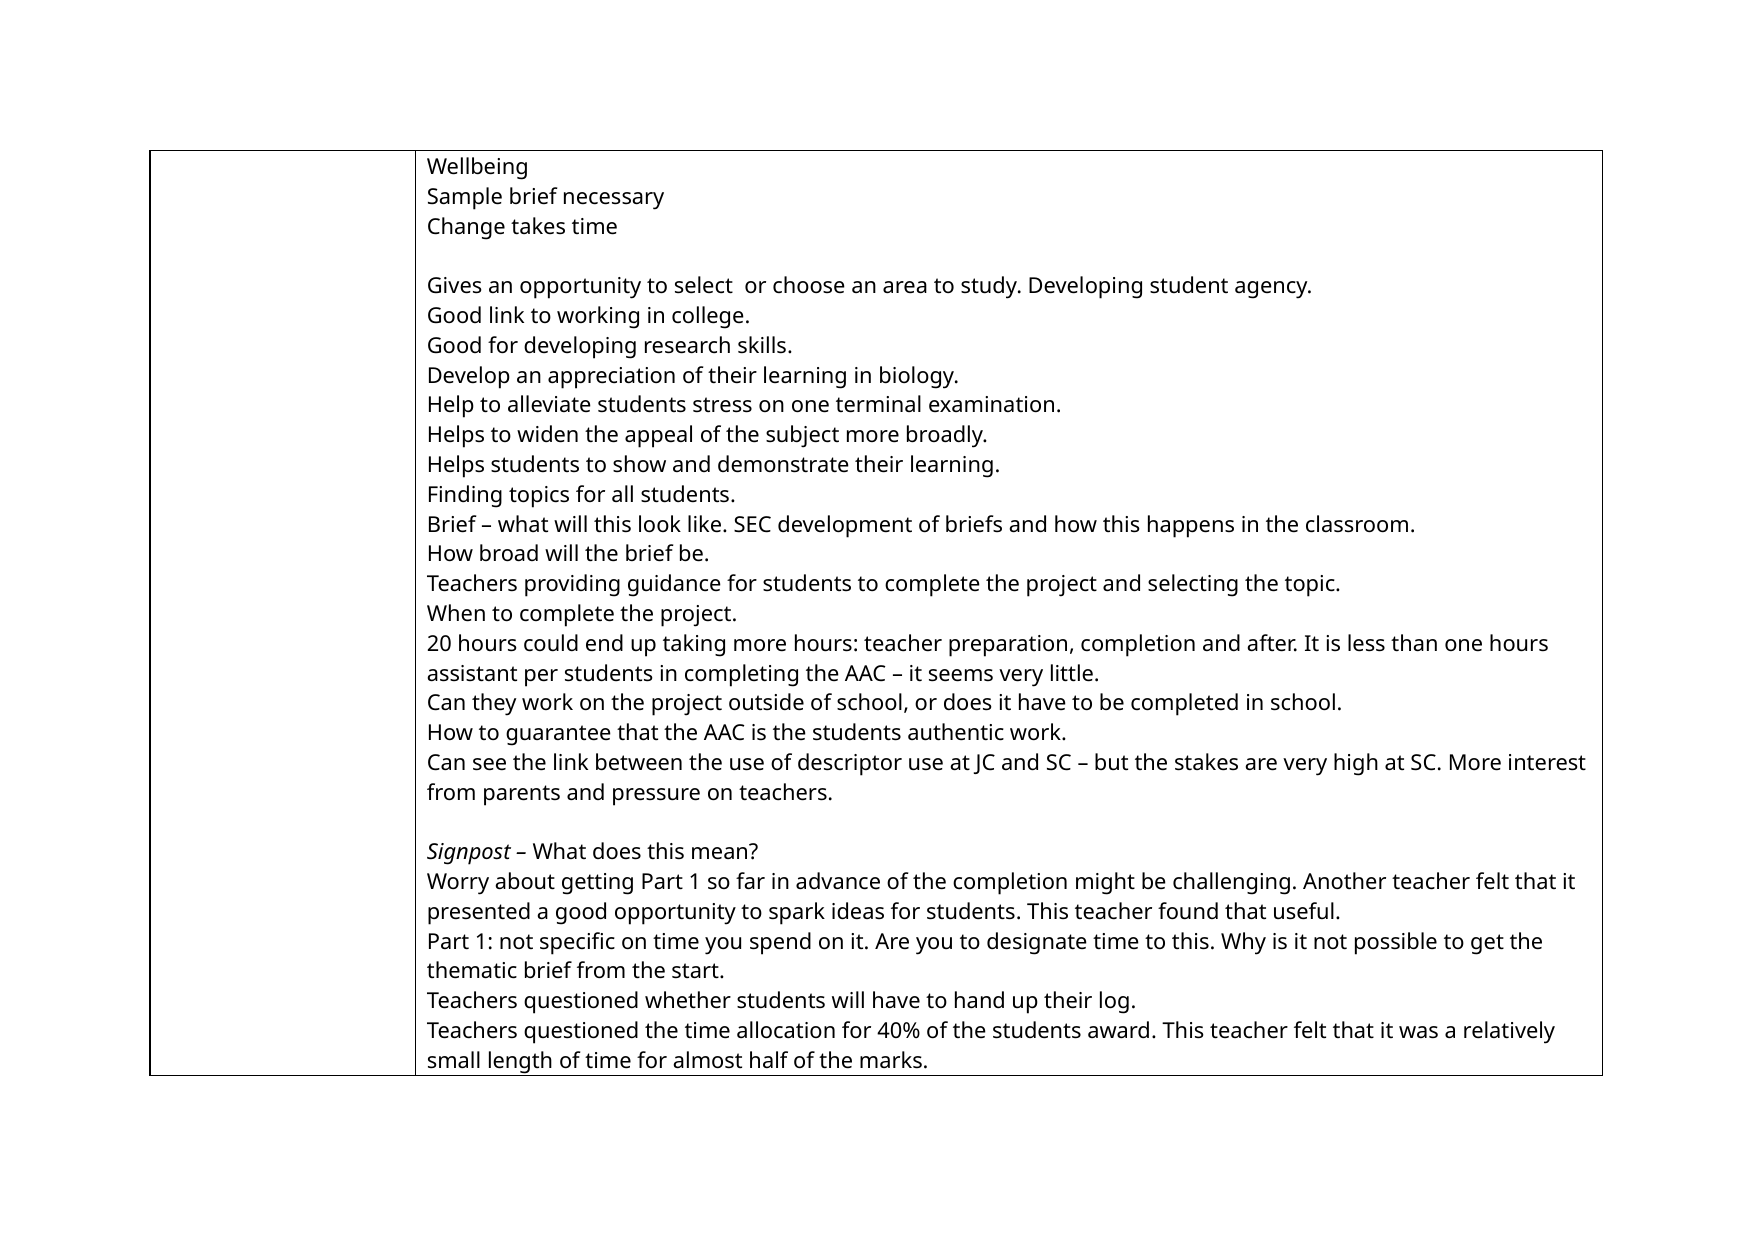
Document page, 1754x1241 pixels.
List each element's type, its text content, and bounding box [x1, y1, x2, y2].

table_cell Wellbeing Sample brief necessary Change takes time Gives an opportunity to select or choose an area to study. Developing student agency. Good link to working in college. Good for developing research skills. Develop an appreciation of their learning in biology. Help to alleviate students stress on one terminal examination. Helps to widen the appeal of the subject more broadly. Helps students to show and demonstrate their learning. Finding topics for all students. Brief – what will this look like. SEC development of briefs and how this happens in the classroom. How broad will the brief be. Teachers providing guidance for students to complete the project and selecting the topic. When to complete the project. 20 hours could end up taking more hours: teacher preparation, completion and after. It is less than one hours assistant per students in completing the AAC – it seems very little. Can they work on the project outside of school, or does it have to be completed in school. How to guarantee that the AAC is the students authentic work. Can see the link between the use of descriptor use at JC and SC – but the stakes are very high at SC. More interest from parents and pressure on teachers. Signpost – What does this mean? Worry about getting Part 1 so far in advance of the completion might be challenging. Another teacher felt that it presented a good opportunity to spark ideas for students. This teacher found that useful. Part 1: not specific on time you spend on it. Are you to designate time to this. Why is it not possible to get the thematic brief from the start. Teachers questioned whether students will have to hand up their log. Teachers questioned the time allocation for 40% of the students award. This teacher felt that it was a relatively small length of time for almost half of the marks. [416, 151, 1602, 1074]
table_cell [151, 151, 415, 1074]
